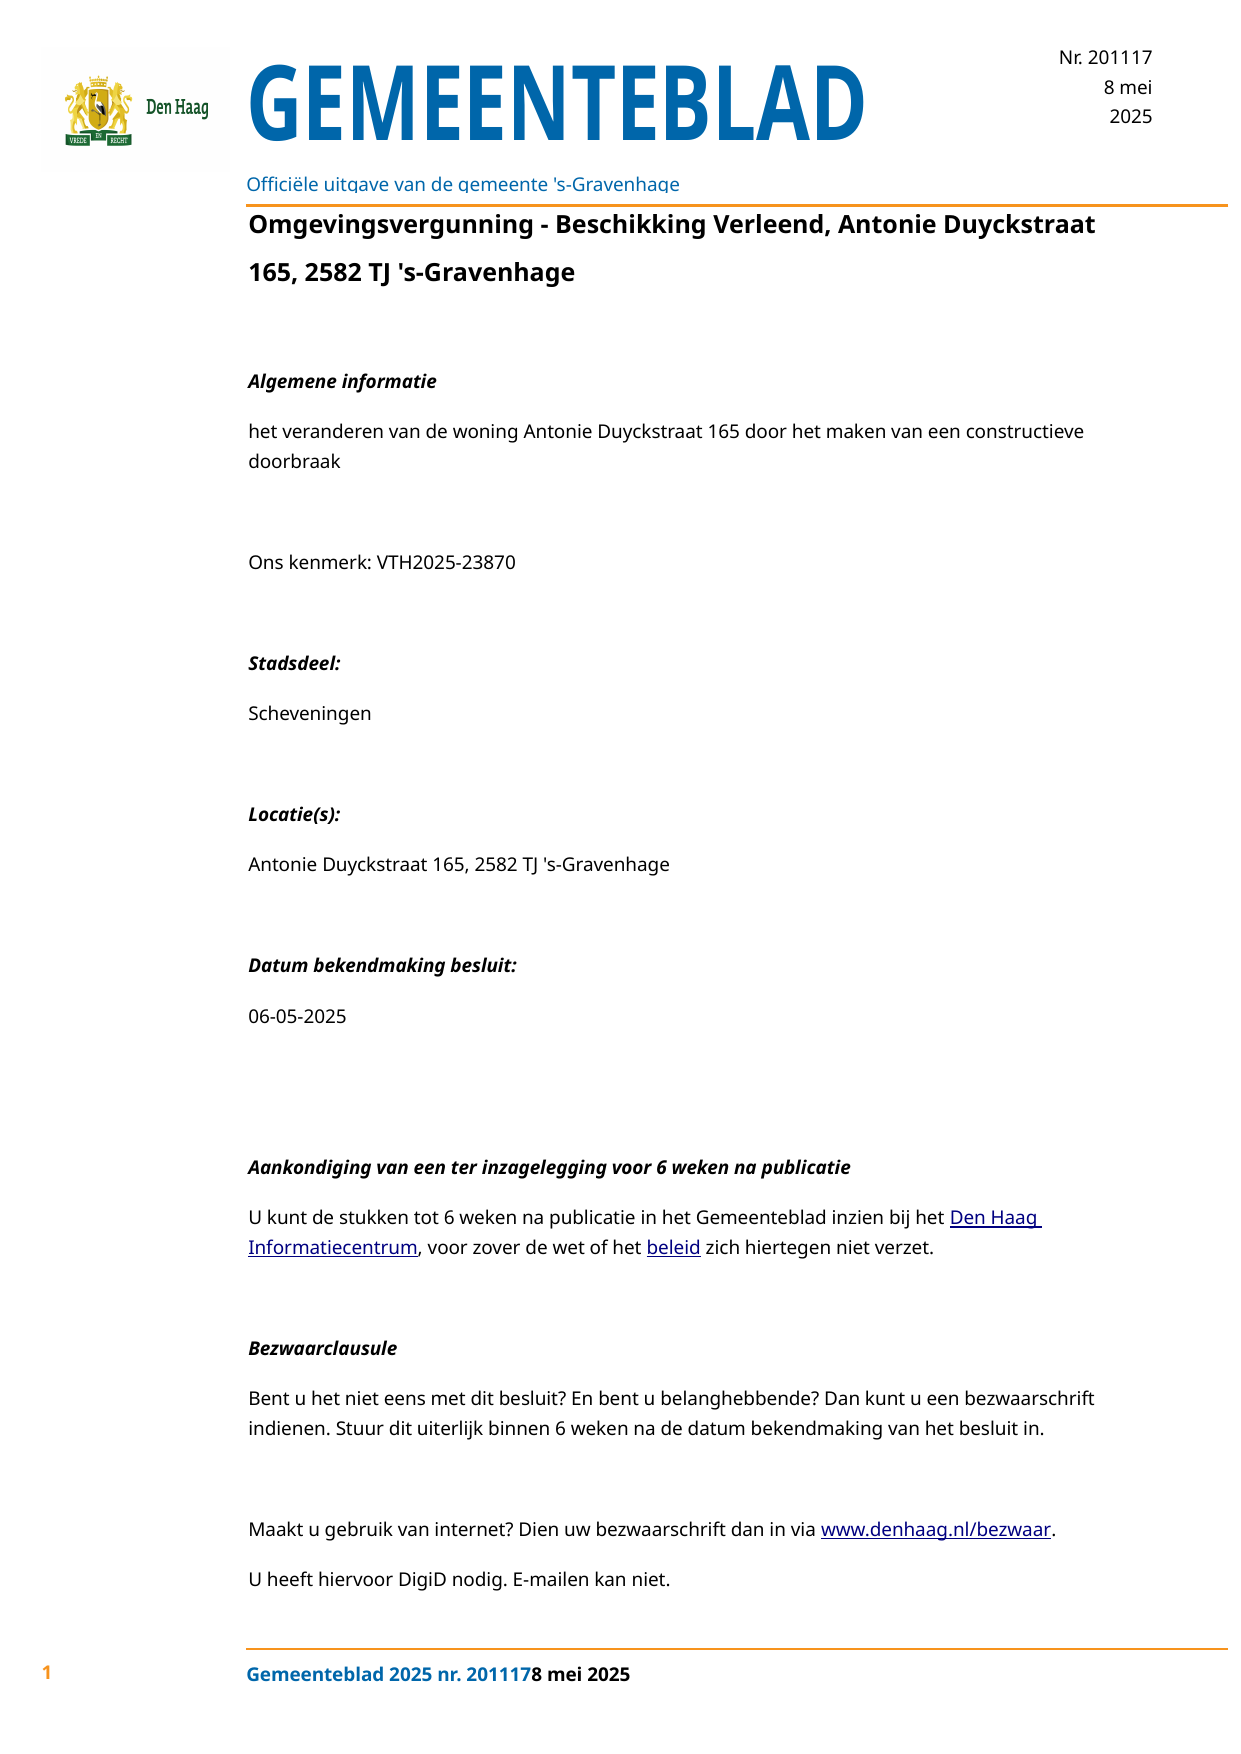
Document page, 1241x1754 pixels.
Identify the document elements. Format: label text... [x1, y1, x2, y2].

text Aankondiging van een ter inzagelegging voor 6 weken na publicatie [248, 1154, 1152, 1180]
text Maakt u gebruik van internet? Dien uw bezwaarschrift dan in via www.denhaag.nl/bezwaar. [248, 1516, 1152, 1542]
text Ons kenmerk: VTH2025-23870 [248, 549, 1152, 575]
text het veranderen van de woning Antonie Duyckstraat 165 door het maken van een constructieve doorbraak [248, 419, 1152, 474]
text U heeft hiervoor DigiD nodig. E-mailen kan niet. [248, 1566, 1152, 1592]
text Datum bekendmaking besluit: [248, 952, 1152, 978]
text U kunt de stukken tot 6 weken na publicatie in het Gemeenteblad inzien bij het Den Haag Informatiecentrum, voor zover de wet of het beleid zich hiertegen niet verzet. [248, 1204, 1152, 1260]
text Bent u het niet eens met dit besluit? En bent u belanghebbende? Dan kunt u een bezwaarschrift indienen. Stuur dit uiterlijk binnen 6 weken na de datum bekendmaking van het besluit in. [248, 1385, 1152, 1441]
text Omgevingsvergunning - Beschikking Verleend, Antonie Duyckstraat 165, 2582 TJ 's-Gravenhage [248, 207, 1152, 288]
text 06-05-2025 [248, 1003, 1152, 1029]
text Locatie(s): [248, 801, 1152, 827]
picture [41, 47, 231, 172]
text Scheveningen [248, 700, 1152, 726]
text Antonie Duyckstraat 165, 2582 TJ 's-Gravenhage [248, 852, 1152, 877]
text Algemene informatie [248, 368, 1152, 394]
text Bezwaarclausule [248, 1335, 1152, 1361]
text Stadsdeel: [248, 650, 1152, 676]
